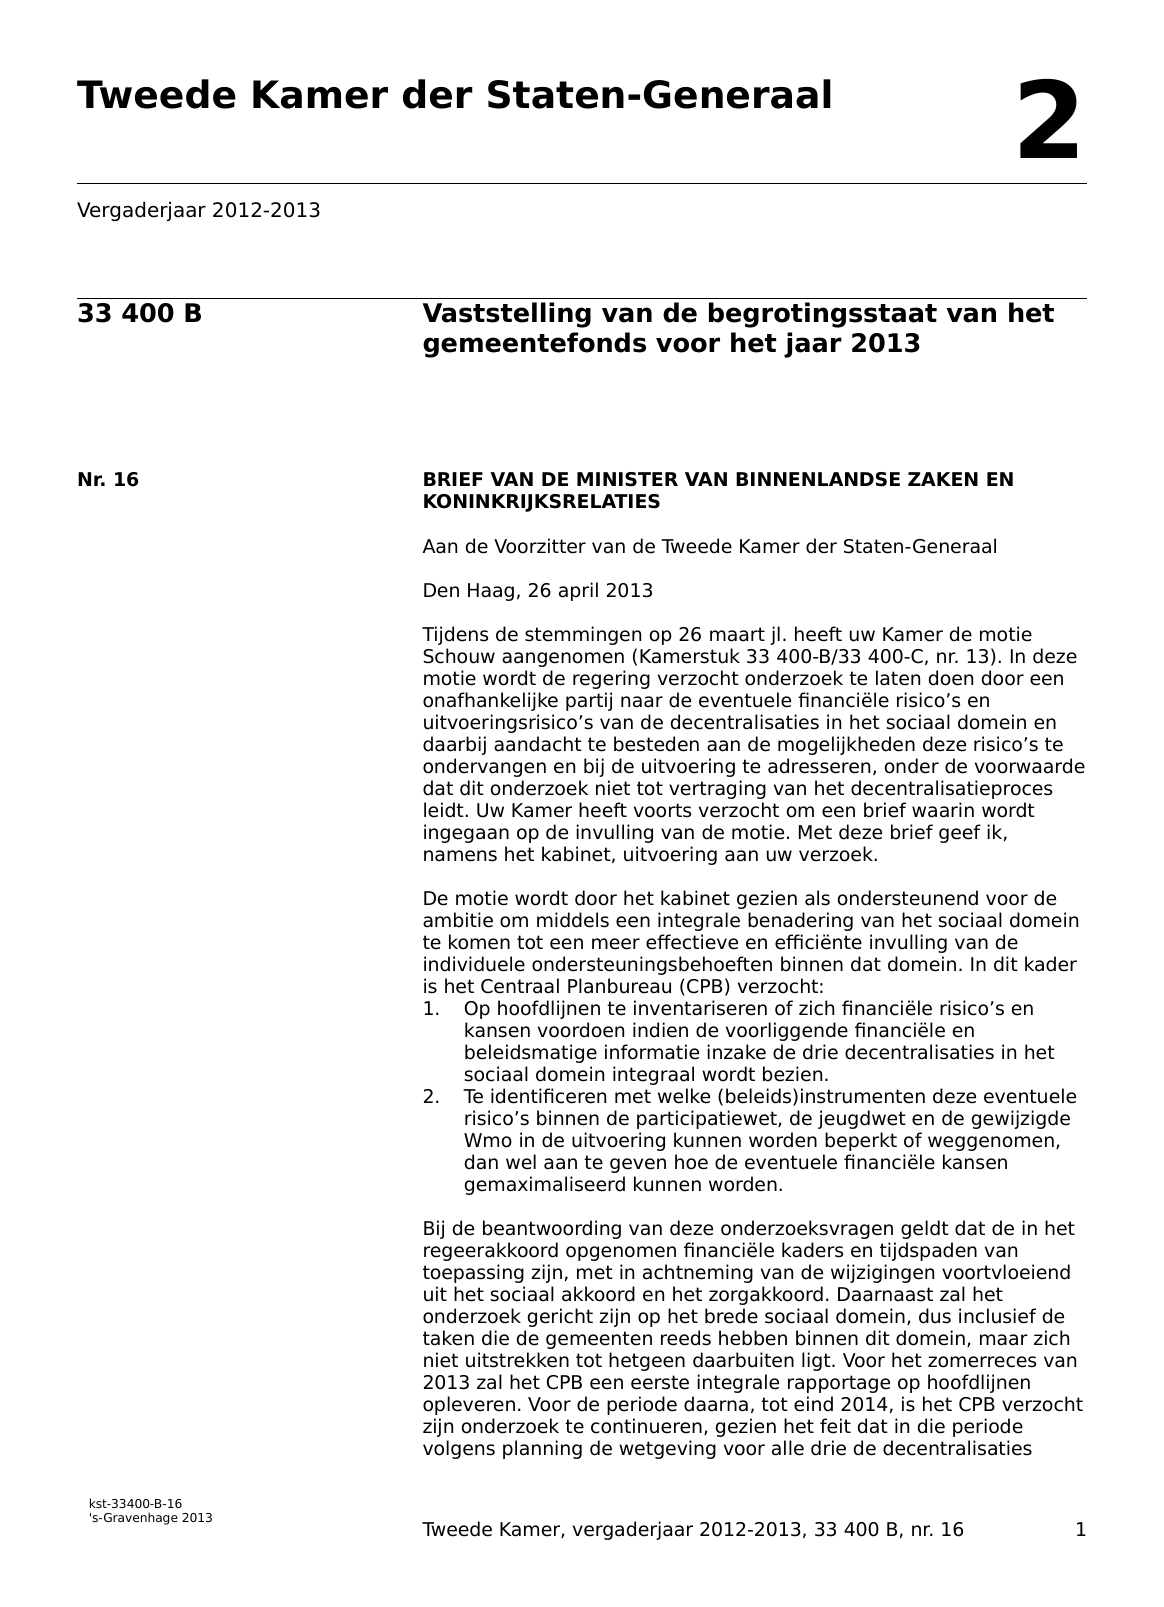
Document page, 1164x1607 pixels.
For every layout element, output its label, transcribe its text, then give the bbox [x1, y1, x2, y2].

subtitle Nr. 16 BRIEF VAN DE MINISTER VAN BINNENLANDSE ZAKEN EN KONINKRIJKSRELATIES [77, 469, 1087, 513]
text Aan de Voorzitter van de Tweede Kamer der Staten-Generaal [422, 536, 1087, 557]
text kst-33400-B-16 [88, 1497, 323, 1511]
subtitle 33 400 B Vaststelling van de begrotingsstaat van het gemeentefonds voor het jaar 2013 [77, 299, 1087, 358]
text 2. Te identificeren met welke (beleids)instrumenten deze eventuele risico’s binnen de participatiewet, de jeugdwet en de gewijzigde Wmo in de uitvoering kunnen worden beperkt of weggenomen, dan wel aan te geven hoe de eventuele financiële kansen gemaximaliseerd kunnen worden. [422, 1086, 1087, 1196]
text 1. Op hoofdlijnen te inventariseren of zich financiële risico’s en kansen voordoen indien de voorliggende financiële en beleidsmatige informatie inzake de drie decentralisaties in het sociaal domein integraal wordt bezien. [422, 998, 1087, 1086]
table_header Tweede Kamer der Staten-Generaal [77, 59, 886, 183]
table_cell Vergaderjaar 2012-2013 [77, 184, 1087, 298]
text Tijdens de stemmingen op 26 maart jl. heeft uw Kamer de motie Schouw aangenomen (Kamerstuk 33 400-B/33 400-C, nr. 13). In deze motie wordt de regering verzocht onderzoek te laten doen door een onafhankelijke partij naar de eventuele financiële risico’s en uitvoeringsrisico’s van de decentralisaties in het sociaal domein en daarbij aandacht te besteden aan de mogelijkheden deze risico’s te ondervangen en bij de uitvoering te adresseren, onder de voorwaarde dat dit onderzoek niet tot vertraging van het decentralisatieproces leidt. Uw Kamer heeft voorts verzocht om een brief waarin wordt ingegaan op de invulling van de motie. Met deze brief geef ik, namens het kabinet, uitvoering aan uw verzoek. [422, 624, 1087, 866]
text Bij de beantwoording van deze onderzoeksvragen geldt dat de in het regeerakkoord opgenomen financiële kaders en tijdspaden van toepassing zijn, met in achtneming van de wijzigingen voortvloeiend uit het sociaal akkoord en het zorgakkoord. Daarnaast zal het onderzoek gericht zijn op het brede sociaal domein, dus inclusief de taken die de gemeenten reeds hebben binnen dit domein, maar zich niet uitstrekken tot hetgeen daarbuiten ligt. Voor het zomerreces van 2013 zal het CPB een eerste integrale rapportage op hoofdlijnen opleveren. Voor de periode daarna, tot eind 2014, is het CPB verzocht zijn onderzoek te continueren, gezien het feit dat in die periode volgens planning de wetgeving voor alle drie de decentralisaties [422, 1218, 1087, 1459]
table_header 2 [886, 59, 1087, 183]
text Den Haag, 26 april 2013 [422, 580, 1087, 602]
text De motie wordt door het kabinet gezien als ondersteunend voor de ambitie om middels een integrale benadering van het sociaal domein te komen tot een meer effectieve en efficiënte invulling van de individuele ondersteuningsbehoeften binnen dat domein. In dit kader is het Centraal Planbureau (CPB) verzocht: [422, 888, 1087, 998]
text 's-Gravenhage 2013 [88, 1511, 323, 1525]
